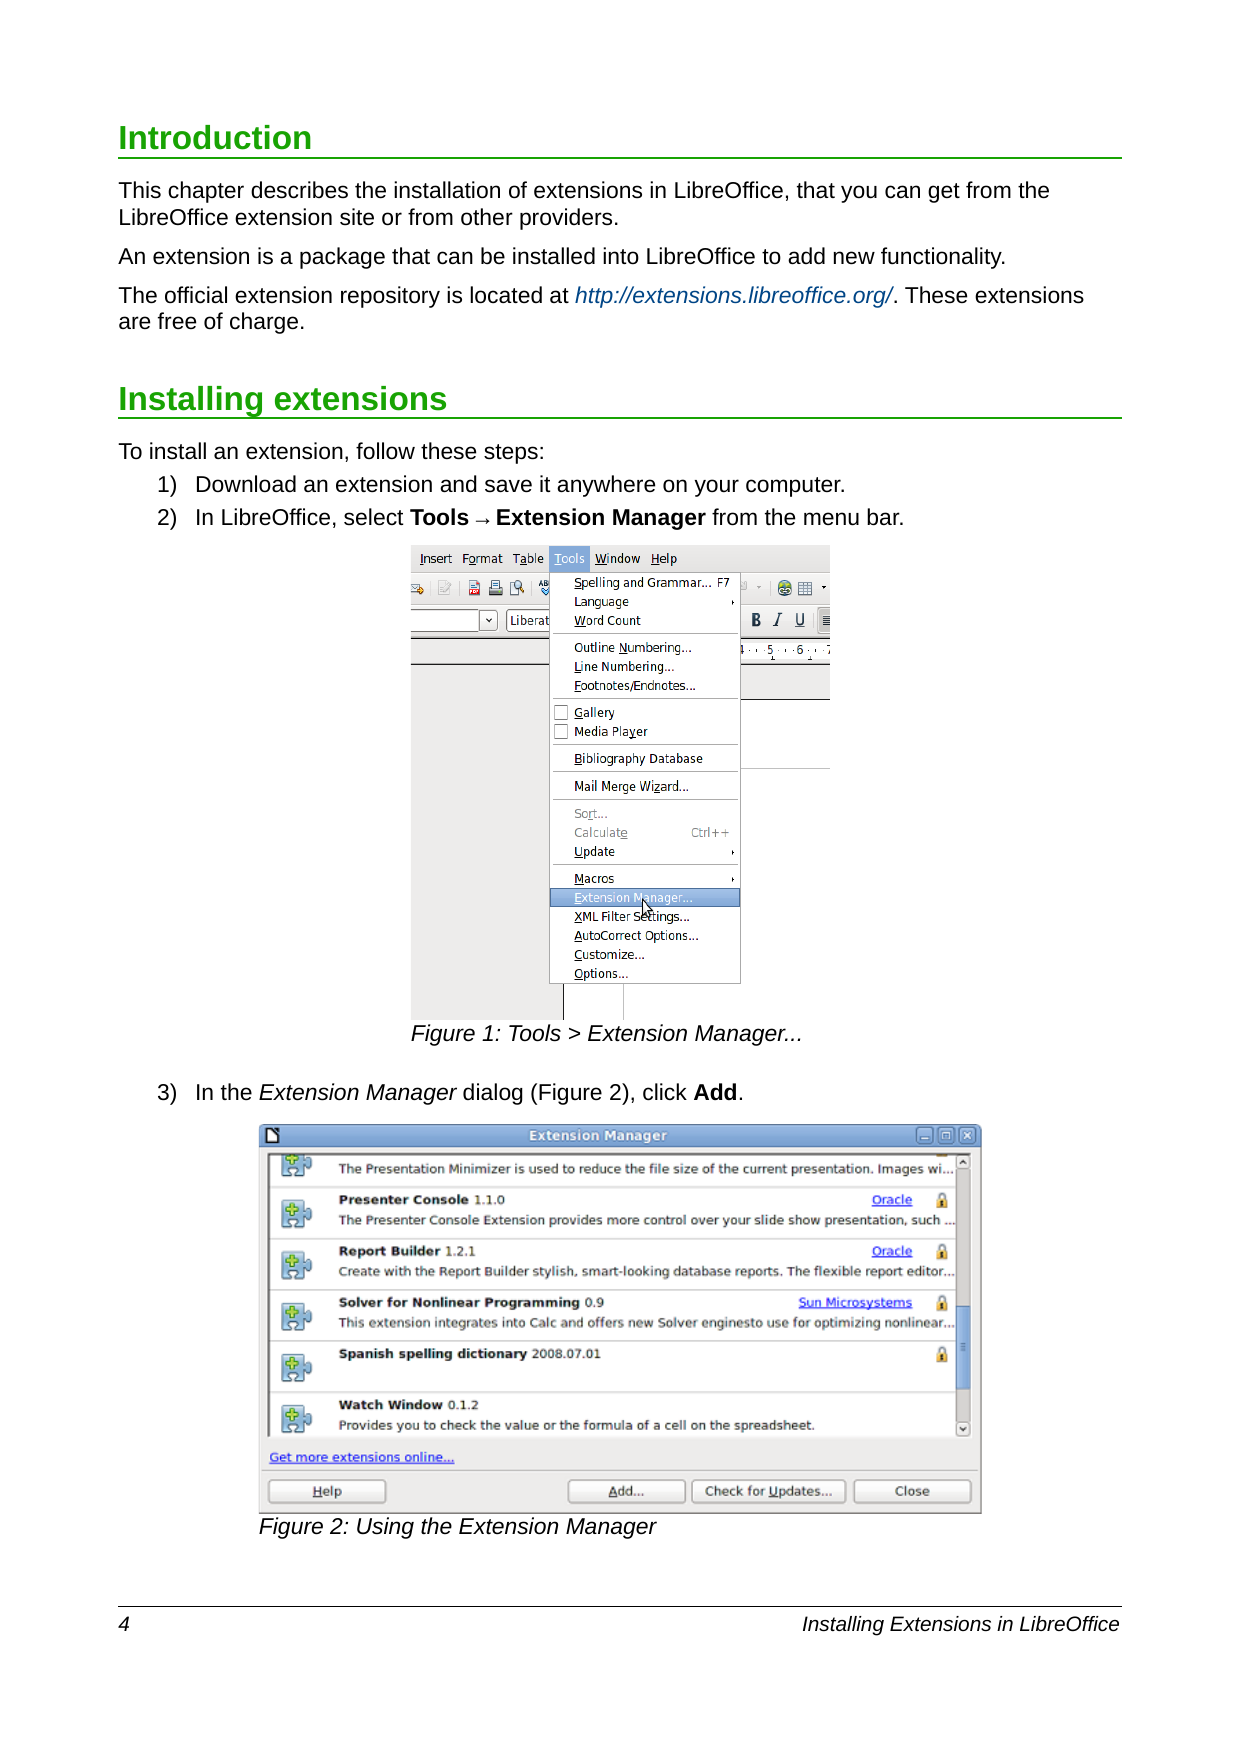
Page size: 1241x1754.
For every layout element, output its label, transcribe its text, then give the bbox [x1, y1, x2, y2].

subtitle Installing extensions [118, 379, 1122, 417]
text This chapter describes the installation of extensions in LibreOffice, that you can get from the LibreOffice extension site or from other providers. [118, 177, 1122, 230]
list Figure 1: Tools > Extension Manager... [411, 1020, 830, 1046]
list In LibreOffice, select Tools → Extension Manager from the menu bar. [177, 503, 1122, 532]
list To install an extension, follow these steps: [118, 438, 1122, 464]
subtitle Introduction [118, 118, 1122, 157]
picture [258, 1124, 982, 1514]
text The official extension repository is located at http://extensions.libreoffice.org/. These extensions are free of charge. [118, 282, 1122, 334]
list Download an extension and save it anywhere on your computer. [177, 471, 1122, 497]
picture [410, 545, 830, 1020]
text Figure 2: Using the Extension Manager [259, 1514, 982, 1540]
list In the Extension Manager dialog (Figure 2), click Add. [177, 1078, 1122, 1105]
text An extension is a package that can be installed into LibreOffice to add new functionality. [118, 243, 1122, 269]
